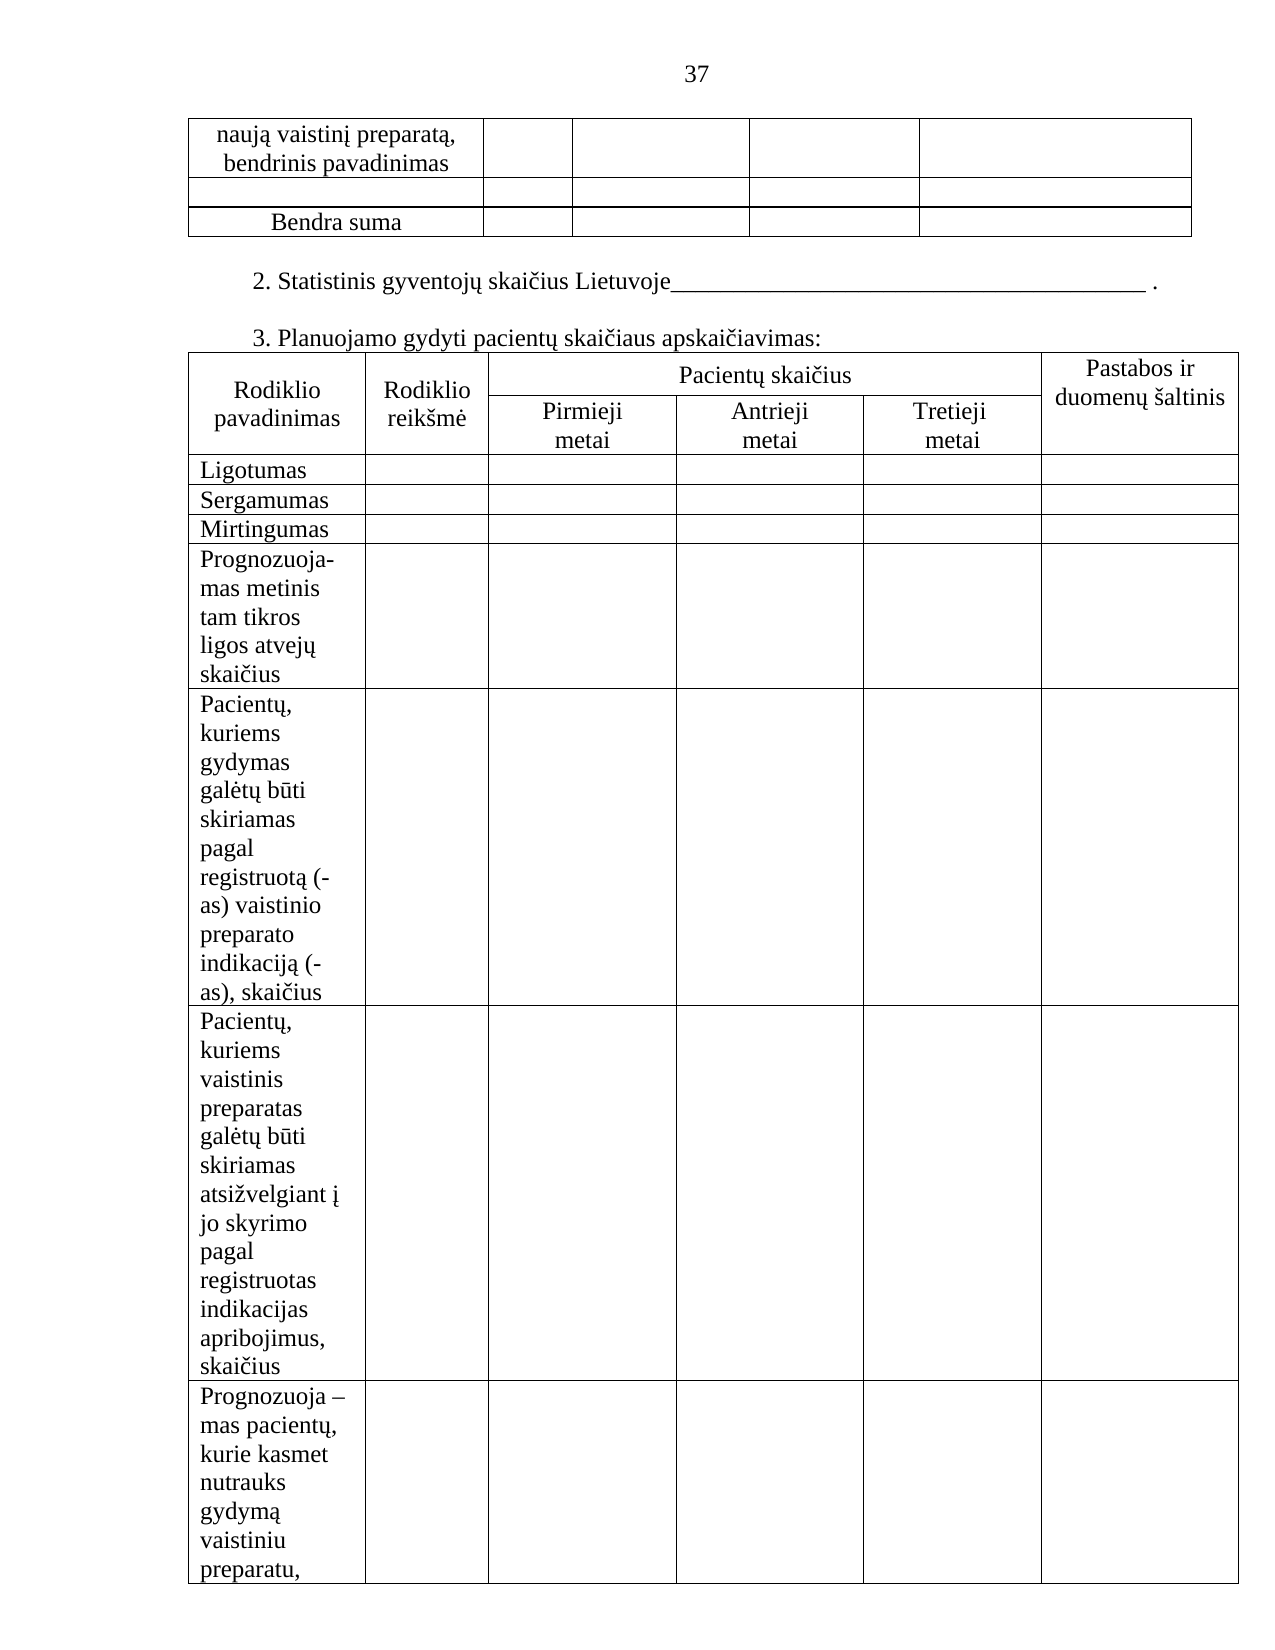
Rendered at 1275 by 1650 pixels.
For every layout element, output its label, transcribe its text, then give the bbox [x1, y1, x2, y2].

text 2. Statistinis gyventojų skaičius Lietuvoje______________________________________ . [252, 266, 1216, 295]
table_cell [864, 515, 1041, 543]
table_cell [750, 208, 919, 236]
table_cell [677, 689, 863, 1005]
table_cell [677, 515, 863, 543]
table_cell [920, 178, 1191, 206]
table_cell [864, 544, 1041, 688]
table_cell [489, 515, 676, 543]
table_cell Bendra suma [189, 208, 483, 236]
table_cell [573, 178, 749, 206]
table_cell [1042, 515, 1238, 543]
table_header [484, 119, 572, 177]
table_cell Sergamumas [189, 485, 365, 513]
table_cell Pirmieji metai [489, 396, 676, 454]
table_header Pastabos ir duomenų šaltinis [1042, 353, 1238, 454]
table_cell [1042, 544, 1238, 688]
table_header Rodiklio reikšmė [366, 353, 488, 454]
table_cell [366, 1381, 488, 1582]
table_cell [489, 455, 676, 484]
table_header Pacientų skaičius [489, 353, 1041, 395]
table_cell [189, 178, 483, 206]
table_cell [864, 455, 1041, 484]
table_cell Pacientų, kuriems vaistinis preparatas galėtų būti skiriamas atsižvelgiant į jo skyrimo pagal registruotas indikacijas apribojimus, skaičius [189, 1006, 365, 1380]
table_cell [1042, 455, 1238, 484]
table_cell [484, 178, 572, 206]
table_cell [489, 544, 676, 688]
table_cell [1042, 485, 1238, 513]
table_cell [677, 1381, 863, 1582]
table_cell [677, 544, 863, 688]
table_cell [489, 1381, 676, 1582]
table_cell [366, 1006, 488, 1380]
table_header naują vaistinį preparatą, bendrinis pavadinimas [189, 119, 483, 177]
table_cell [864, 1381, 1041, 1582]
table_cell [864, 1006, 1041, 1380]
table_cell [750, 178, 919, 206]
table_cell [1042, 1381, 1238, 1582]
table_cell [573, 208, 749, 236]
table_cell [1042, 689, 1238, 1005]
table_cell [366, 455, 488, 484]
table_cell [677, 455, 863, 484]
table_header [920, 119, 1191, 177]
table_cell Prognozuoja –mas pacientų, kurie kasmet nutrauks gydymą vaistiniu preparatu, [189, 1381, 365, 1582]
table_cell [920, 208, 1191, 236]
table_header [573, 119, 749, 177]
table_cell Ligotumas [189, 455, 365, 484]
table_cell Prognozuoja-mas metinis tam tikros ligos atvejų skaičius [189, 544, 365, 688]
table_cell Tretieji metai [864, 396, 1041, 454]
table_cell [366, 485, 488, 513]
table_cell [366, 544, 488, 688]
table_cell Antrieji metai [677, 396, 863, 454]
table_header Rodiklio pavadinimas [189, 353, 365, 454]
table_cell [677, 485, 863, 513]
table_cell [484, 208, 572, 236]
table_header [750, 119, 919, 177]
text 3. Planuojamo gydyti pacientų skaičiaus apskaičiavimas: [252, 323, 1216, 352]
table_cell [677, 1006, 863, 1380]
table_cell [489, 485, 676, 513]
table_cell Pacientų, kuriems gydymas galėtų būti skiriamas pagal registruotą (-as) vaistinio preparato indikaciją (-as), skaičius [189, 689, 365, 1005]
table_cell [489, 1006, 676, 1380]
table_cell [1042, 1006, 1238, 1380]
table_cell [366, 689, 488, 1005]
table_cell Mirtingumas [189, 515, 365, 543]
table_cell [489, 689, 676, 1005]
table_cell [864, 689, 1041, 1005]
table_cell [366, 515, 488, 543]
table_cell [864, 485, 1041, 513]
